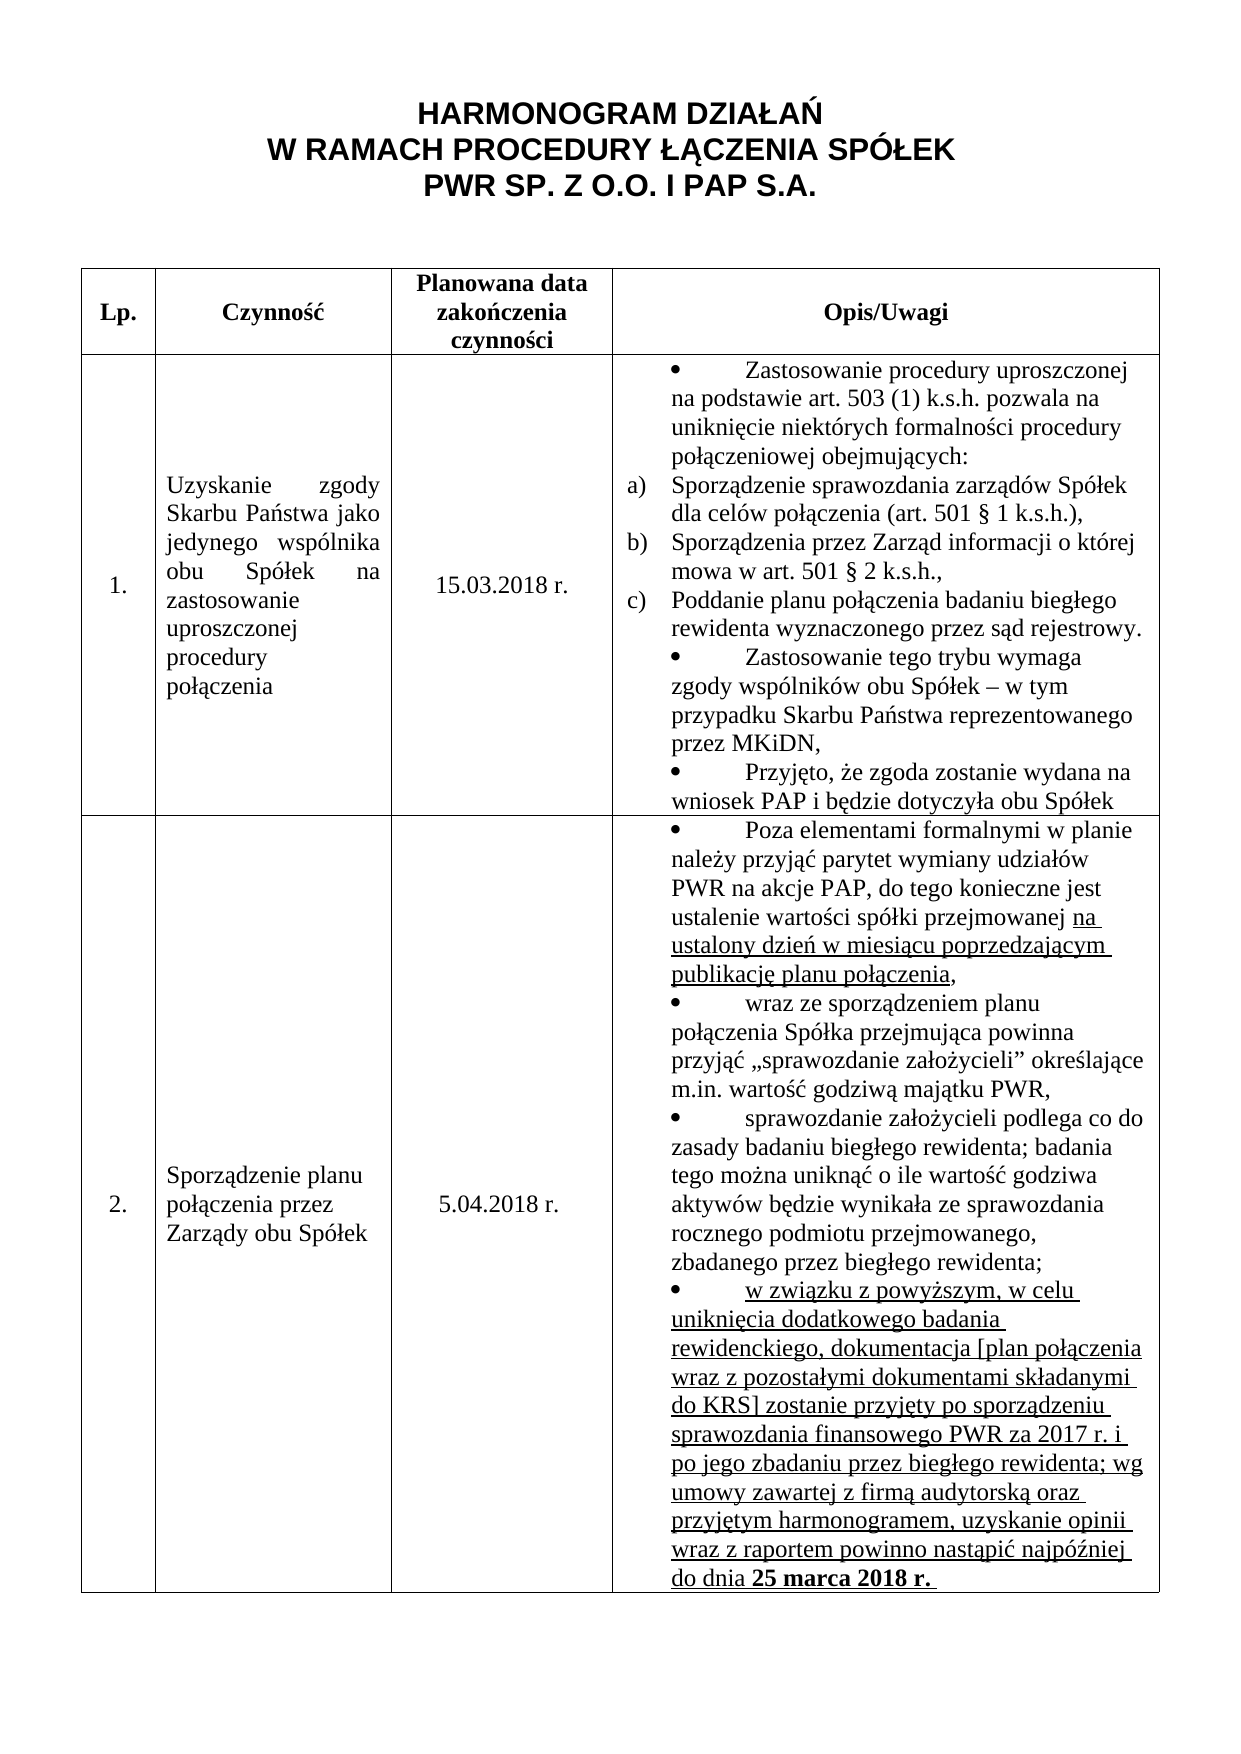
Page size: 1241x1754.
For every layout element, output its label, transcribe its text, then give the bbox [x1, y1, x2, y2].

table_cell Zastosowanie procedury uproszczonej na podstawie art. 503 (1) k.s.h. pozwala na uniknięcie niektórych formalności procedury połączeniowej obejmujących: a) Sporządzenie sprawozdania zarządów Spółek dla celów połączenia (art. 501 § 1 k.s.h.), b) Sporządzenia przez Zarząd informacji o której mowa w art. 501 § 2 k.s.h., c) Poddanie planu połączenia badaniu biegłego rewidenta wyznaczonego przez sąd rejestrowy. Zastosowanie tego trybu wymaga zgody wspólników obu Spółek – w tym przypadku Skarbu Państwa reprezentowanego przez MKiDN, Przyjęto, że zgoda zostanie wydana na wniosek PAP i będzie dotyczyła obu Spółek [613, 355, 1159, 815]
table_cell Sporządzenie planu połączenia przez Zarządy obu Spółek [156, 816, 391, 1592]
table_header Czynność [156, 269, 391, 354]
table_cell 15.03.2018 r. [392, 355, 612, 815]
table_cell Poza elementami formalnymi w planie należy przyjąć parytet wymiany udziałów PWR na akcje PAP, do tego konieczne jest ustalenie wartości spółki przejmowanej na ustalony dzień w miesiącu poprzedzającym publikację planu połączenia, wraz ze sporządzeniem planu połączenia Spółka przejmująca powinna przyjąć „sprawozdanie założycieli” określające m.in. wartość godziwą majątku PWR, sprawozdanie założycieli podlega co do zasady badaniu biegłego rewidenta; badania tego można uniknąć o ile wartość godziwa aktywów będzie wynikała ze sprawozdania rocznego podmiotu przejmowanego, zbadanego przez biegłego rewidenta; w związku z powyższym, w celu uniknięcia dodatkowego badania rewidenckiego, dokumentacja [plan połączenia wraz z pozostałymi dokumentami składanymi do KRS] zostanie przyjęty po sporządzeniu sprawozdania finansowego PWR za 2017 r. i po jego zbadaniu przez biegłego rewidenta; wg umowy zawartej z firmą audytorską oraz przyjętym harmonogramem, uzyskanie opinii wraz z raportem powinno nastąpić najpóźniej do dnia 25 marca 2018 r. [613, 816, 1159, 1592]
text HARMONOGRAM DZIAŁAŃ [148, 95, 1093, 131]
table_header Lp. [82, 269, 155, 354]
text PWR SP. Z O.O. I PAP S.A. [148, 167, 1093, 203]
table_header Opis/Uwagi [613, 269, 1159, 354]
table_cell Uzyskanie zgody Skarbu Państwa jako jedynego wspólnika obu Spółek na zastosowanie uproszczonej procedury połączenia [156, 355, 391, 815]
table_cell 2. [82, 816, 155, 1592]
table_cell 1. [82, 355, 155, 815]
text W RAMACH PROCEDURY ŁĄCZENIA SPÓŁEK [148, 131, 1093, 167]
table_header Planowana data zakończenia czynności [392, 269, 612, 354]
table_cell 5.04.2018 r. [392, 816, 612, 1592]
